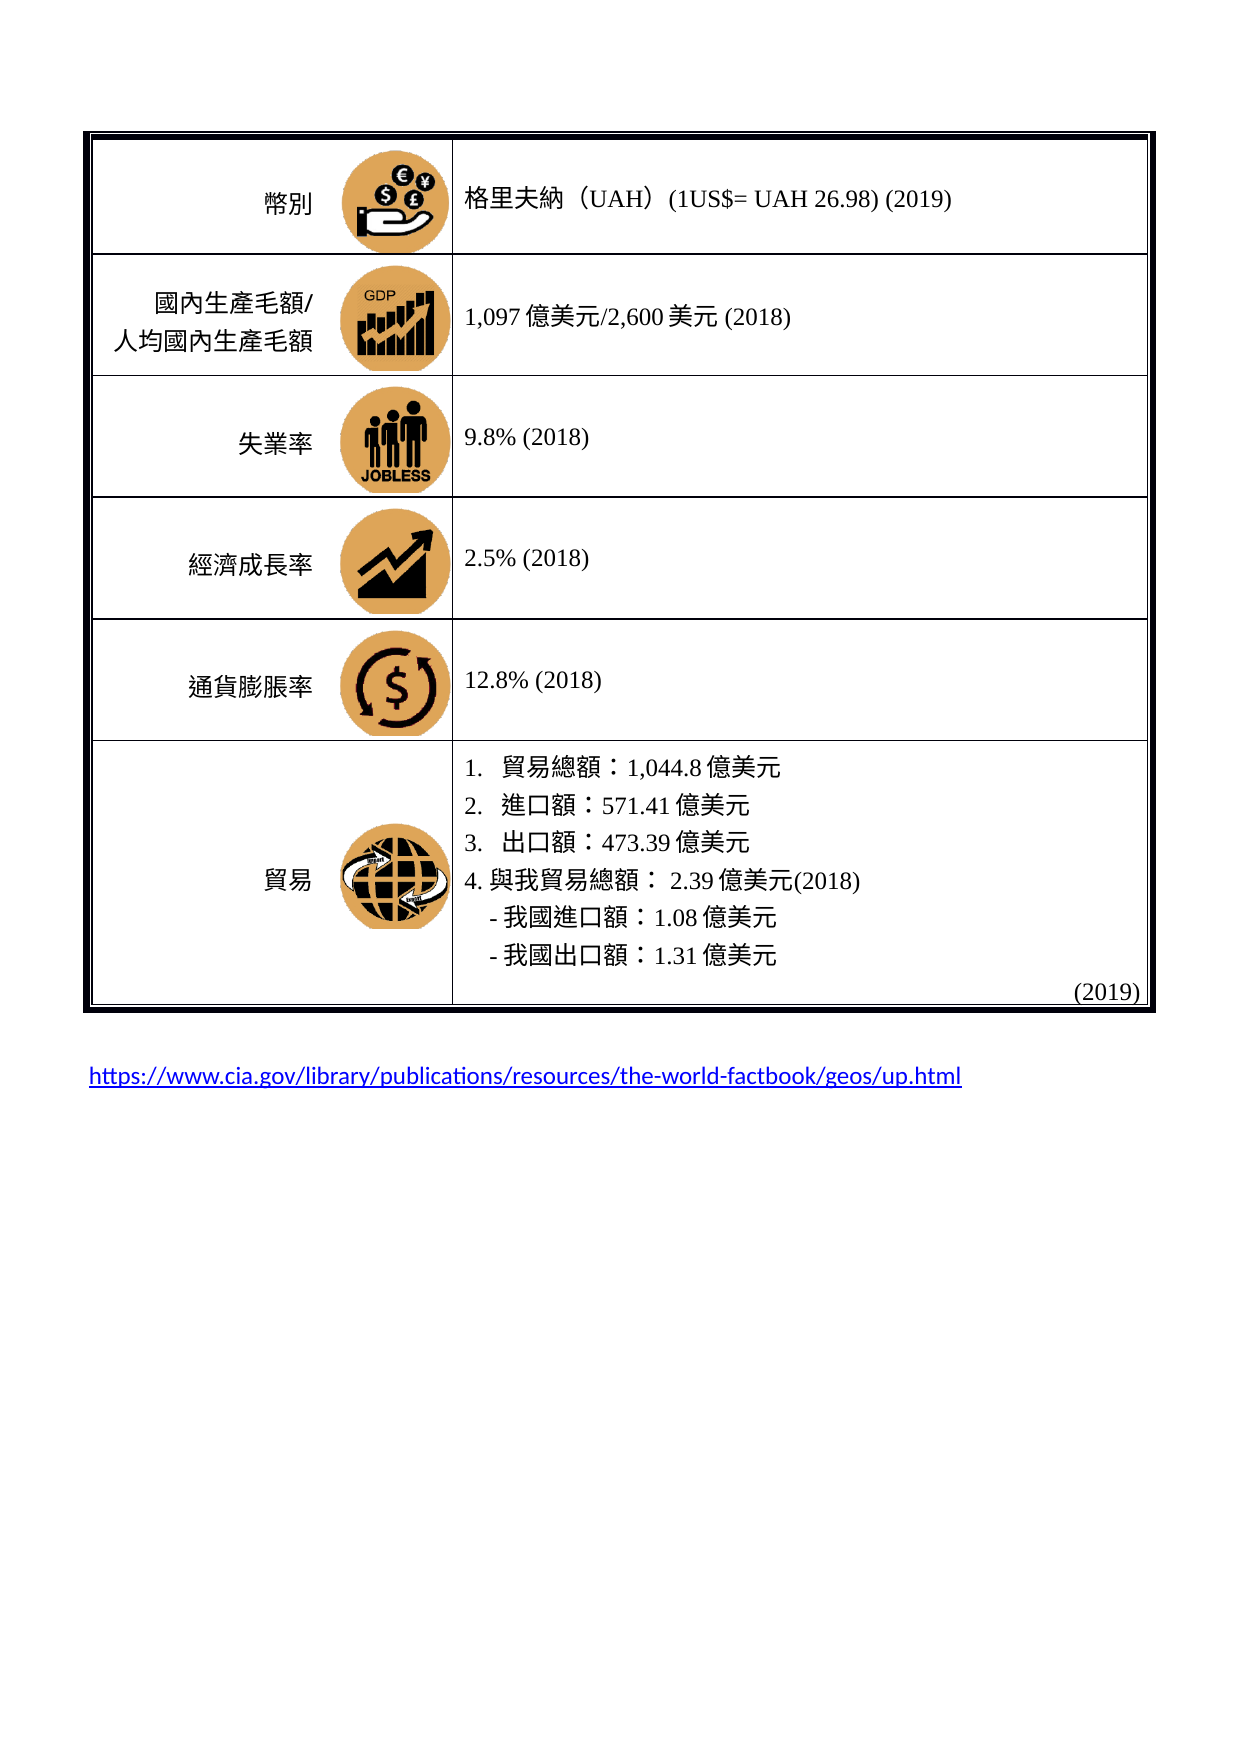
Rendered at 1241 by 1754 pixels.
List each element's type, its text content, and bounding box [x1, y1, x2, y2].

picture [336, 386, 452, 493]
table_cell [324, 376, 452, 496]
table_cell [324, 255, 452, 374]
picture [336, 507, 452, 614]
table_cell [324, 620, 452, 739]
table_cell 國內生產毛額/ 人均國內生產毛額 [93, 255, 324, 374]
table_cell 12.8% (2018) [453, 620, 1147, 739]
table_cell 失業率 [93, 376, 324, 496]
table_cell 貿易總額：1,044.8億美元 進口額：571.41億美元 出口額：473.39億美元 4. 與我貿易總額： 2.39億美元(2018) - 我國進口額：1.08億美元 - 我國出口額：1.31億美元 (2019) [453, 741, 1147, 1003]
table_cell 格里夫納（UAH）(1US$= UAH 26.98) (2019) [453, 140, 1147, 253]
table_cell 2.5% (2018) [453, 498, 1147, 618]
table_cell [324, 498, 452, 618]
table_cell 通貨膨脹率 [93, 620, 324, 739]
table_cell [324, 140, 452, 253]
picture [336, 822, 452, 929]
table_cell 幣別 [93, 140, 324, 253]
table_cell 1,097億美元/2,600美元 (2018) [453, 255, 1147, 374]
text https://www.cia.gov/library/publications/resources/the-world-factbook/geos/up.html [89, 1050, 1152, 1088]
table_cell [324, 741, 452, 1003]
picture [336, 629, 452, 736]
table_cell 貿易 [93, 741, 324, 1003]
table_cell 經濟成長率 [93, 498, 324, 618]
picture [336, 146, 452, 253]
table_cell 9.8% (2018) [453, 376, 1147, 496]
picture [336, 264, 452, 371]
